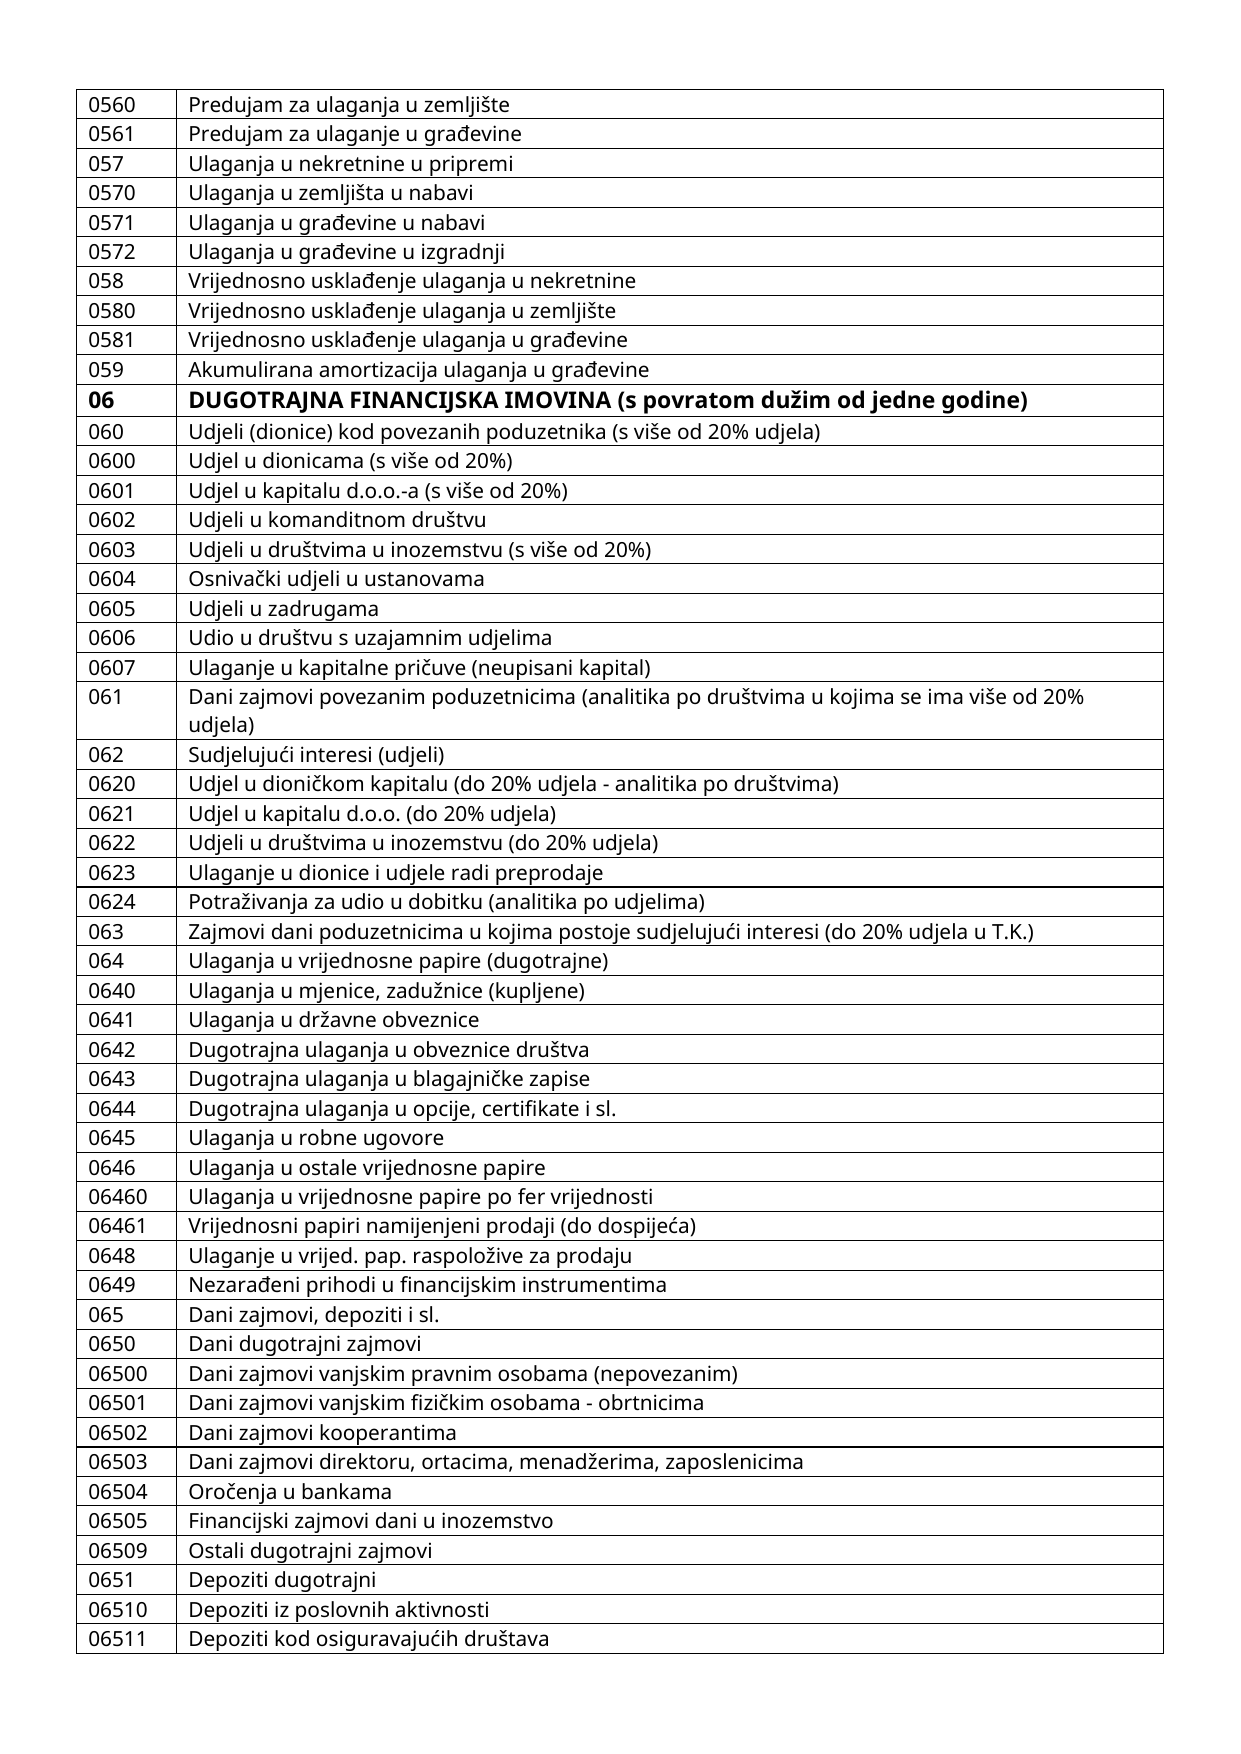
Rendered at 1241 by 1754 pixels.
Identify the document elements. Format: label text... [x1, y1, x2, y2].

table_cell Depoziti iz poslovnih aktivnosti [177, 1595, 1163, 1623]
table_cell Vrijednosni papiri namijenjeni prodaji (do dospijeća) [177, 1212, 1163, 1240]
table_cell 064 [77, 946, 176, 975]
table_cell 0644 [77, 1094, 176, 1122]
table_cell 0560 [77, 90, 176, 118]
table_cell 0601 [77, 476, 176, 504]
table_cell 0621 [77, 799, 176, 827]
table_cell 06509 [77, 1536, 176, 1564]
table_cell 0648 [77, 1241, 176, 1269]
table_cell 0643 [77, 1064, 176, 1093]
table_cell 0623 [77, 858, 176, 886]
table_cell 06461 [77, 1212, 176, 1240]
table_cell 06500 [77, 1359, 176, 1387]
table_cell Udjeli u društvima u inozemstvu (s više od 20%) [177, 535, 1163, 563]
table_cell Dani dugotrajni zajmovi [177, 1330, 1163, 1358]
table_cell Udjeli (dionice) kod povezanih poduzetnika (s više od 20% udjela) [177, 417, 1163, 445]
table_cell 0571 [77, 208, 176, 236]
table_cell 0640 [77, 976, 176, 1004]
table_cell 0642 [77, 1035, 176, 1063]
table_cell Udjel u dioničkom kapitalu (do 20% udjela - analitika po društvima) [177, 770, 1163, 798]
table_cell Udjeli u društvima u inozemstvu (do 20% udjela) [177, 829, 1163, 857]
table_cell Dani zajmovi, depoziti i sl. [177, 1300, 1163, 1328]
table_cell 060 [77, 417, 176, 445]
table_cell 0570 [77, 178, 176, 207]
table_cell 06503 [77, 1448, 176, 1476]
table_cell Ulaganja u ostale vrijednosne papire [177, 1153, 1163, 1181]
table_cell Udjeli u komanditnom društvu [177, 505, 1163, 534]
table_cell 061 [77, 682, 176, 739]
table_cell 0581 [77, 326, 176, 354]
table_cell 0641 [77, 1005, 176, 1034]
table_cell Ulaganja u građevine u nabavi [177, 208, 1163, 236]
table_cell Ulaganja u državne obveznice [177, 1005, 1163, 1034]
table_cell Oročenja u bankama [177, 1477, 1163, 1505]
table_cell Dani zajmovi direktoru, ortacima, menadžerima, zaposlenicima [177, 1448, 1163, 1476]
table_cell 06511 [77, 1624, 176, 1653]
table_cell 0649 [77, 1271, 176, 1299]
table_cell Vrijednosno usklađenje ulaganja u nekretnine [177, 267, 1163, 295]
table_cell Ulaganja u robne ugovore [177, 1123, 1163, 1152]
table_cell Financijski zajmovi dani u inozemstvo [177, 1506, 1163, 1535]
table_cell 0651 [77, 1565, 176, 1594]
table_cell 0646 [77, 1153, 176, 1181]
table_cell 065 [77, 1300, 176, 1328]
table_cell 059 [77, 355, 176, 383]
table_cell Ulaganja u mjenice, zadužnice (kupljene) [177, 976, 1163, 1004]
table_cell 0650 [77, 1330, 176, 1358]
table_cell 0645 [77, 1123, 176, 1152]
table_cell Udjel u kapitalu d.o.o.-a (s više od 20%) [177, 476, 1163, 504]
table_cell Predujam za ulaganja u zemljište [177, 90, 1163, 118]
table_cell 0604 [77, 564, 176, 593]
table_cell Udio u društvu s uzajamnim udjelima [177, 623, 1163, 652]
table_cell Dugotrajna ulaganja u blagajničke zapise [177, 1064, 1163, 1093]
table_cell Vrijednosno usklađenje ulaganja u zemljište [177, 296, 1163, 324]
table_cell Dani zajmovi vanjskim fizičkim osobama - obrtnicima [177, 1389, 1163, 1417]
table_cell Akumulirana amortizacija ulaganja u građevine [177, 355, 1163, 383]
table_cell Ulaganje u dionice i udjele radi preprodaje [177, 858, 1163, 886]
table_cell Ulaganja u zemljišta u nabavi [177, 178, 1163, 207]
table_cell 0605 [77, 594, 176, 622]
table_cell 06505 [77, 1506, 176, 1535]
table_cell Osnivački udjeli u ustanovama [177, 564, 1163, 593]
table_cell Potraživanja za udio u dobitku (analitika po udjelima) [177, 888, 1163, 916]
table_cell 06504 [77, 1477, 176, 1505]
table_cell 06510 [77, 1595, 176, 1623]
table_cell Zajmovi dani poduzetnicima u kojima postoje sudjelujući interesi (do 20% udjela u T.K.) [177, 917, 1163, 945]
table_cell Nezarađeni prihodi u financijskim instrumentima [177, 1271, 1163, 1299]
table_cell 0600 [77, 446, 176, 475]
table_cell 0572 [77, 237, 176, 266]
table_cell Ulaganja u vrijednosne papire (dugotrajne) [177, 946, 1163, 975]
table_cell Dani zajmovi vanjskim pravnim osobama (nepovezanim) [177, 1359, 1163, 1387]
table_cell Udjel u dionicama (s više od 20%) [177, 446, 1163, 475]
table_cell 06501 [77, 1389, 176, 1417]
table_cell 0607 [77, 653, 176, 681]
table_cell 062 [77, 740, 176, 768]
table_cell 058 [77, 267, 176, 295]
table_cell Dani zajmovi kooperantima [177, 1418, 1163, 1446]
table_cell 06 [77, 385, 176, 416]
table_cell 06460 [77, 1182, 176, 1211]
table_cell 0624 [77, 888, 176, 916]
table_cell 0561 [77, 119, 176, 148]
table_cell Ulaganja u nekretnine u pripremi [177, 149, 1163, 177]
table_cell Dugotrajna ulaganja u obveznice društva [177, 1035, 1163, 1063]
table_cell Sudjelujući interesi (udjeli) [177, 740, 1163, 768]
table_cell 06502 [77, 1418, 176, 1446]
table_cell 0603 [77, 535, 176, 563]
table_cell Udjel u kapitalu d.o.o. (do 20% udjela) [177, 799, 1163, 827]
table_cell 057 [77, 149, 176, 177]
table_cell Predujam za ulaganje u građevine [177, 119, 1163, 148]
table_cell Ulaganja u vrijednosne papire po fer vrijednosti [177, 1182, 1163, 1211]
table_cell Dugotrajna ulaganja u opcije, certifikate i sl. [177, 1094, 1163, 1122]
table_cell DUGOTRAJNA FINANCIJSKA IMOVINA (s povratom dužim od jedne godine) [177, 385, 1163, 416]
table_cell 0620 [77, 770, 176, 798]
table_cell Ulaganje u vrijed. pap. raspoložive za prodaju [177, 1241, 1163, 1269]
table_cell 0602 [77, 505, 176, 534]
table_cell Ostali dugotrajni zajmovi [177, 1536, 1163, 1564]
table_cell Depoziti kod osiguravajućih društava [177, 1624, 1163, 1653]
table_cell Vrijednosno usklađenje ulaganja u građevine [177, 326, 1163, 354]
table_cell 0606 [77, 623, 176, 652]
table_cell Ulaganja u građevine u izgradnji [177, 237, 1163, 266]
table_cell 0622 [77, 829, 176, 857]
table_cell Dani zajmovi povezanim poduzetnicima (analitika po društvima u kojima se ima više od 20% udjela) [177, 682, 1163, 739]
table_cell Udjeli u zadrugama [177, 594, 1163, 622]
table_cell Depoziti dugotrajni [177, 1565, 1163, 1594]
table_cell Ulaganje u kapitalne pričuve (neupisani kapital) [177, 653, 1163, 681]
table_cell 063 [77, 917, 176, 945]
table_cell 0580 [77, 296, 176, 324]
